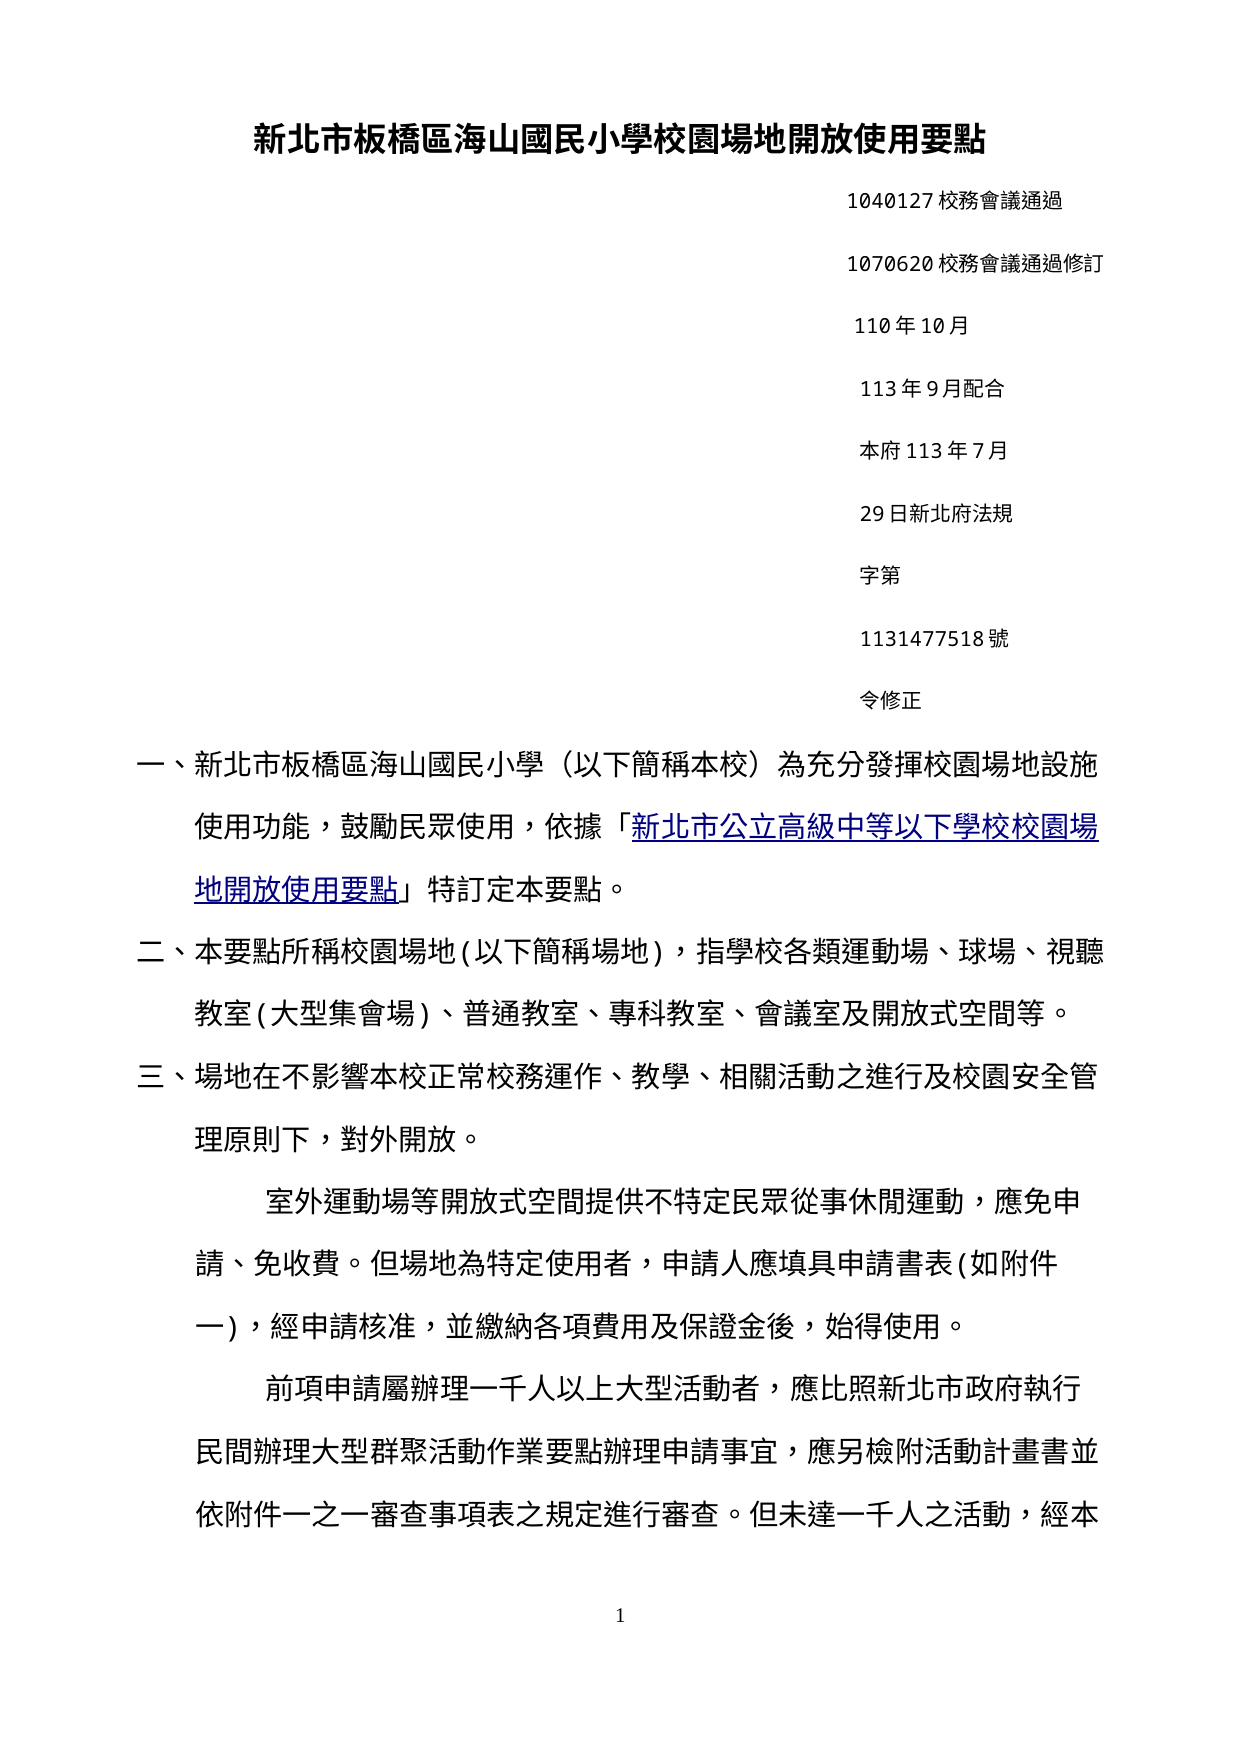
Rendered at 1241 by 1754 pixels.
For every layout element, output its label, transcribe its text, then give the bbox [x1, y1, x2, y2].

text 1070620校務會議通過修訂 [136, 221, 1104, 283]
text 一、新北市板橋區海山國民小學（以下簡稱本校）為充分發揮校園場地設施使用功能，鼓勵民眾使用，依據「新北市公立高級中等以下學校校園場地開放使用要點」特訂定本要點。 [136, 721, 1104, 908]
text 室外運動場等開放式空間提供不特定民眾從事休閒運動，應免申請、免收費。但場地為特定使用者，申請人應填具申請書表(如附件一)，經申請核准，並繳納各項費用及保證金後，始得使用。 [195, 1158, 1104, 1346]
text 二、本要點所稱校園場地(以下簡稱場地)，指學校各類運動場、球場、視聽教室(大型集會場)、普通教室、專科教室、會議室及開放式空間等。 [136, 908, 1104, 1033]
text 三、場地在不影響本校正常校務運作、教學、相關活動之進行及校園安全管理原則下，對外開放。 [136, 1033, 1104, 1158]
text 新北市板橋區海山國民小學校園場地開放使用要點 [136, 96, 1104, 158]
text 前項申請屬辦理一千人以上大型活動者，應比照新北市政府執行民間辦理大型群聚活動作業要點辦理申請事宜，應另檢附活動計畫書並依附件一之一審查事項表之規定進行審查。但未達一千人之活動，經本 [195, 1346, 1104, 1533]
text 110年10月 [136, 283, 970, 346]
text 1040127校務會議通過 [136, 158, 1063, 221]
text 113年9月配合本府113年7月29日新北府法規字第1131477518號令修正 [859, 346, 1021, 721]
